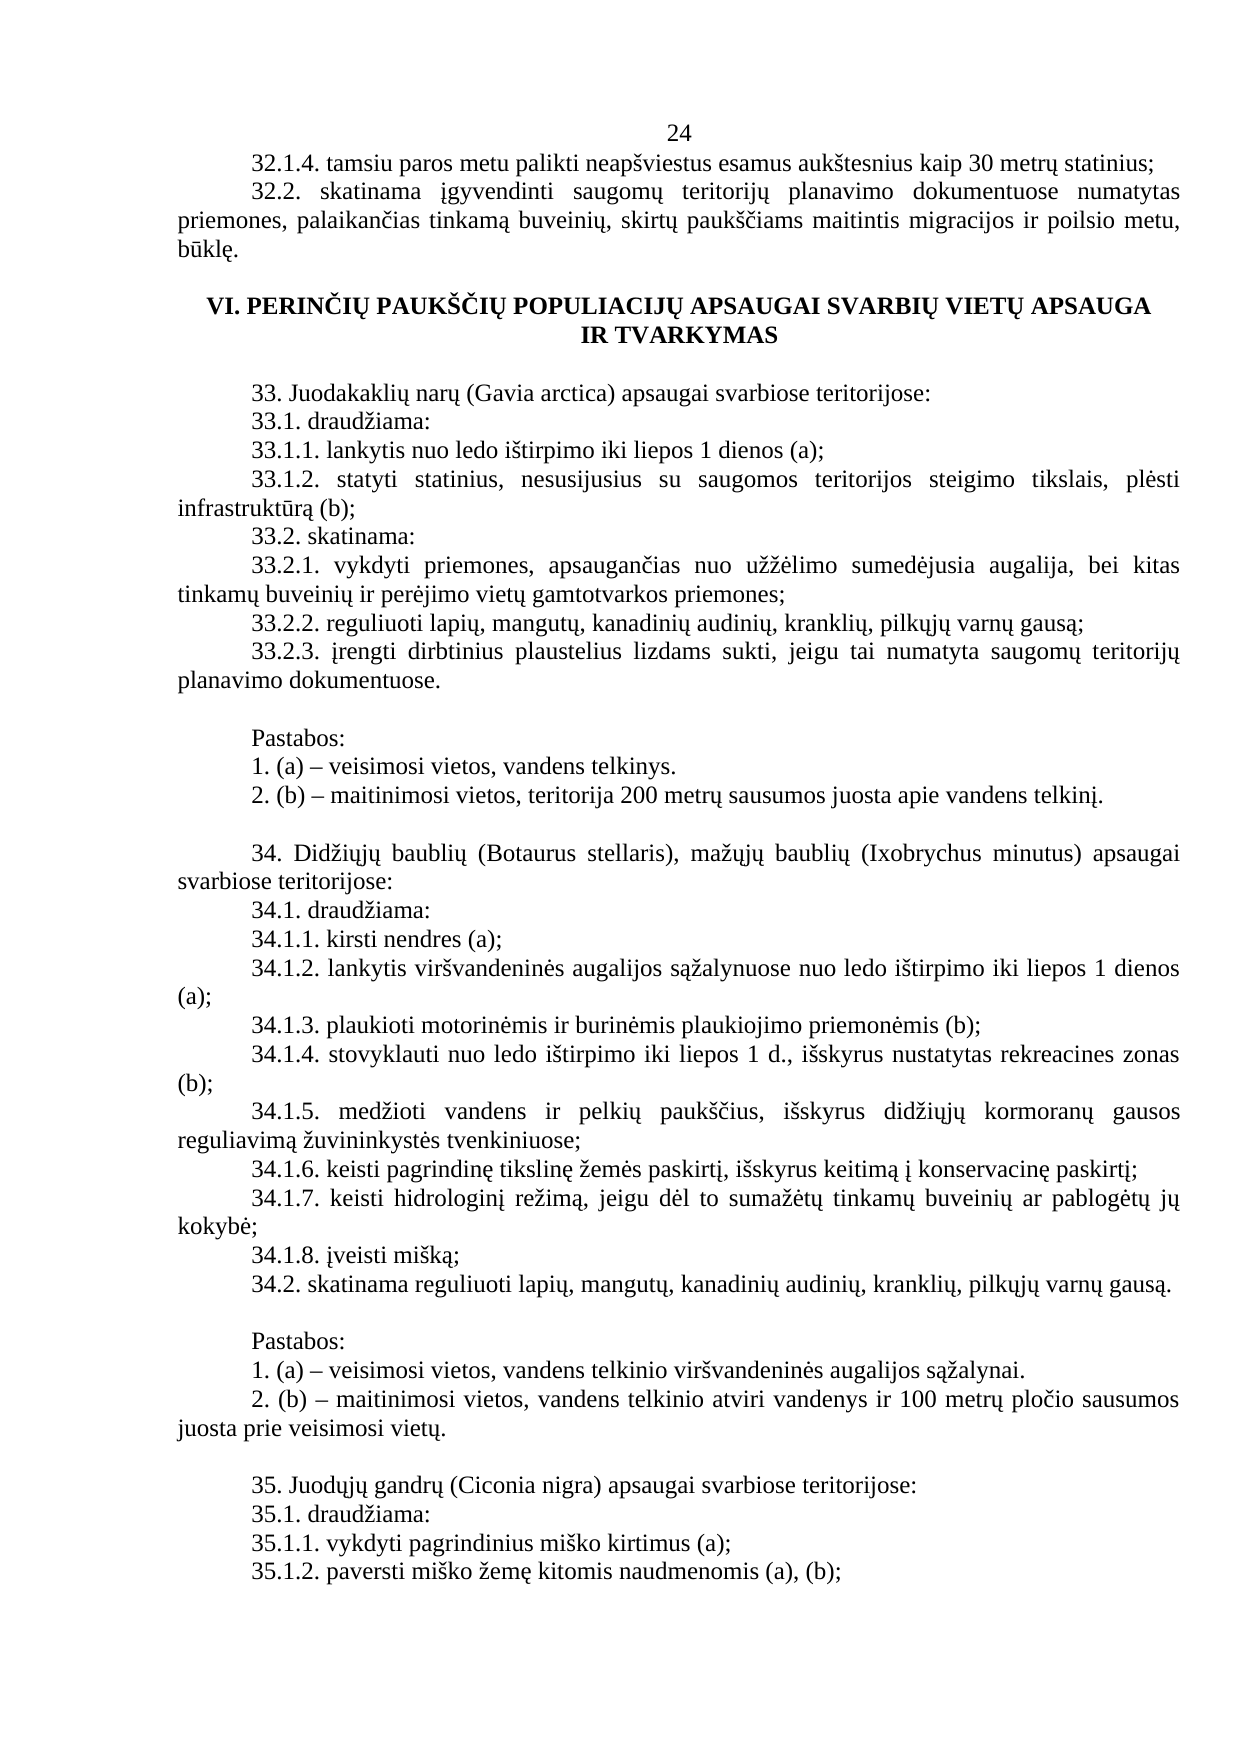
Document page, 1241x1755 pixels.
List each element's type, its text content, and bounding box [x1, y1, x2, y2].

text Pastabos: [177, 723, 1181, 751]
text 34.2. skatinama reguliuoti lapių, mangutų, kanadinių audinių, kranklių, pilkųjų varnų gausą. [177, 1269, 1181, 1298]
text 35.1.1. vykdyti pagrindinius miško kirtimus (a); [177, 1528, 1181, 1556]
text 32.1.4. tamsiu paros metu palikti neapšviestus esamus aukštesnius kaip 30 metrų statinius; [177, 148, 1181, 176]
text 34.1.1. kirsti nendres (a); [177, 924, 1181, 953]
text 35.1.2. paversti miško žemę kitomis naudmenomis (a), (b); [177, 1556, 1181, 1585]
text 34.1.8. įveisti mišką; [177, 1240, 1181, 1269]
text 34.1.3. plaukioti motorinėmis ir burinėmis plaukiojimo priemonėmis (b); [177, 1010, 1181, 1039]
text 33.1.2. statyti statinius, nesusijusius su saugomos teritorijos steigimo tikslais, plėsti infrastruktūrą (b); [177, 464, 1181, 521]
text 34.1. draudžiama: [177, 895, 1181, 924]
text 34.1.4. stovyklauti nuo ledo ištirpimo iki liepos 1 d., išskyrus nustatytas rekreacines zonas (b); [177, 1039, 1181, 1096]
text 2. (b) – maitinimosi vietos, teritorija 200 metrų sausumos juosta apie vandens telkinį. [177, 780, 1181, 809]
text 33.2.3. įrengti dirbtinius plaustelius lizdams sukti, jeigu tai numatyta saugomų teritorijų planavimo dokumentuose. [177, 636, 1181, 694]
text 33.2. skatinama: [177, 521, 1181, 550]
text VI. PERINČIŲ PAUKŠČIŲ POPULIACIJŲ APSAUGAI SVARBIŲ VIETŲ APSAUGA [177, 291, 1181, 320]
text 33. Juodakaklių narų (Gavia arctica) apsaugai svarbiose teritorijose: [177, 378, 1181, 406]
text 34.1.2. lankytis viršvandeninės augalijos sąžalynuose nuo ledo ištirpimo iki liepos 1 dienos (a); [177, 953, 1181, 1010]
text Pastabos: [177, 1326, 1181, 1355]
text 33.2.1. vykdyti priemones, apsaugančias nuo užžėlimo sumedėjusia augalija, bei kitas tinkamų buveinių ir perėjimo vietų gamtotvarkos priemones; [177, 550, 1181, 608]
text 34. Didžiųjų baublių (Botaurus stellaris), mažųjų baublių (Ixobrychus minutus) apsaugai svarbiose teritorijose: [177, 838, 1181, 895]
text 33.2.2. reguliuoti lapių, mangutų, kanadinių audinių, kranklių, pilkųjų varnų gausą; [177, 608, 1181, 636]
text 1. (a) – veisimosi vietos, vandens telkinio viršvandeninės augalijos sąžalynai. [177, 1355, 1181, 1384]
text 33.1. draudžiama: [177, 406, 1181, 435]
text 32.2. skatinama įgyvendinti saugomų teritorijų planavimo dokumentuose numatytas priemones, palaikančias tinkamą buveinių, skirtų paukščiams maitintis migracijos ir poilsio metu, būklę. [177, 176, 1181, 263]
text IR TVARKYMAS [177, 320, 1181, 349]
text 35. Juodųjų gandrų (Ciconia nigra) apsaugai svarbiose teritorijose: [177, 1470, 1181, 1499]
text 33.1.1. lankytis nuo ledo ištirpimo iki liepos 1 dienos (a); [177, 435, 1181, 464]
text 34.1.6. keisti pagrindinę tikslinę žemės paskirtį, išskyrus keitimą į konservacinę paskirtį; [177, 1154, 1181, 1183]
text 1. (a) – veisimosi vietos, vandens telkinys. [177, 751, 1181, 780]
text 2. (b) – maitinimosi vietos, vandens telkinio atviri vandenys ir 100 metrų pločio sausumos juosta prie veisimosi vietų. [177, 1384, 1181, 1441]
text 34.1.5. medžioti vandens ir pelkių paukščius, išskyrus didžiųjų kormoranų gausos reguliavimą žuvininkystės tvenkiniuose; [177, 1096, 1181, 1154]
text 35.1. draudžiama: [177, 1499, 1181, 1528]
text 34.1.7. keisti hidrologinį režimą, jeigu dėl to sumažėtų tinkamų buveinių ar pablogėtų jų kokybė; [177, 1183, 1181, 1240]
